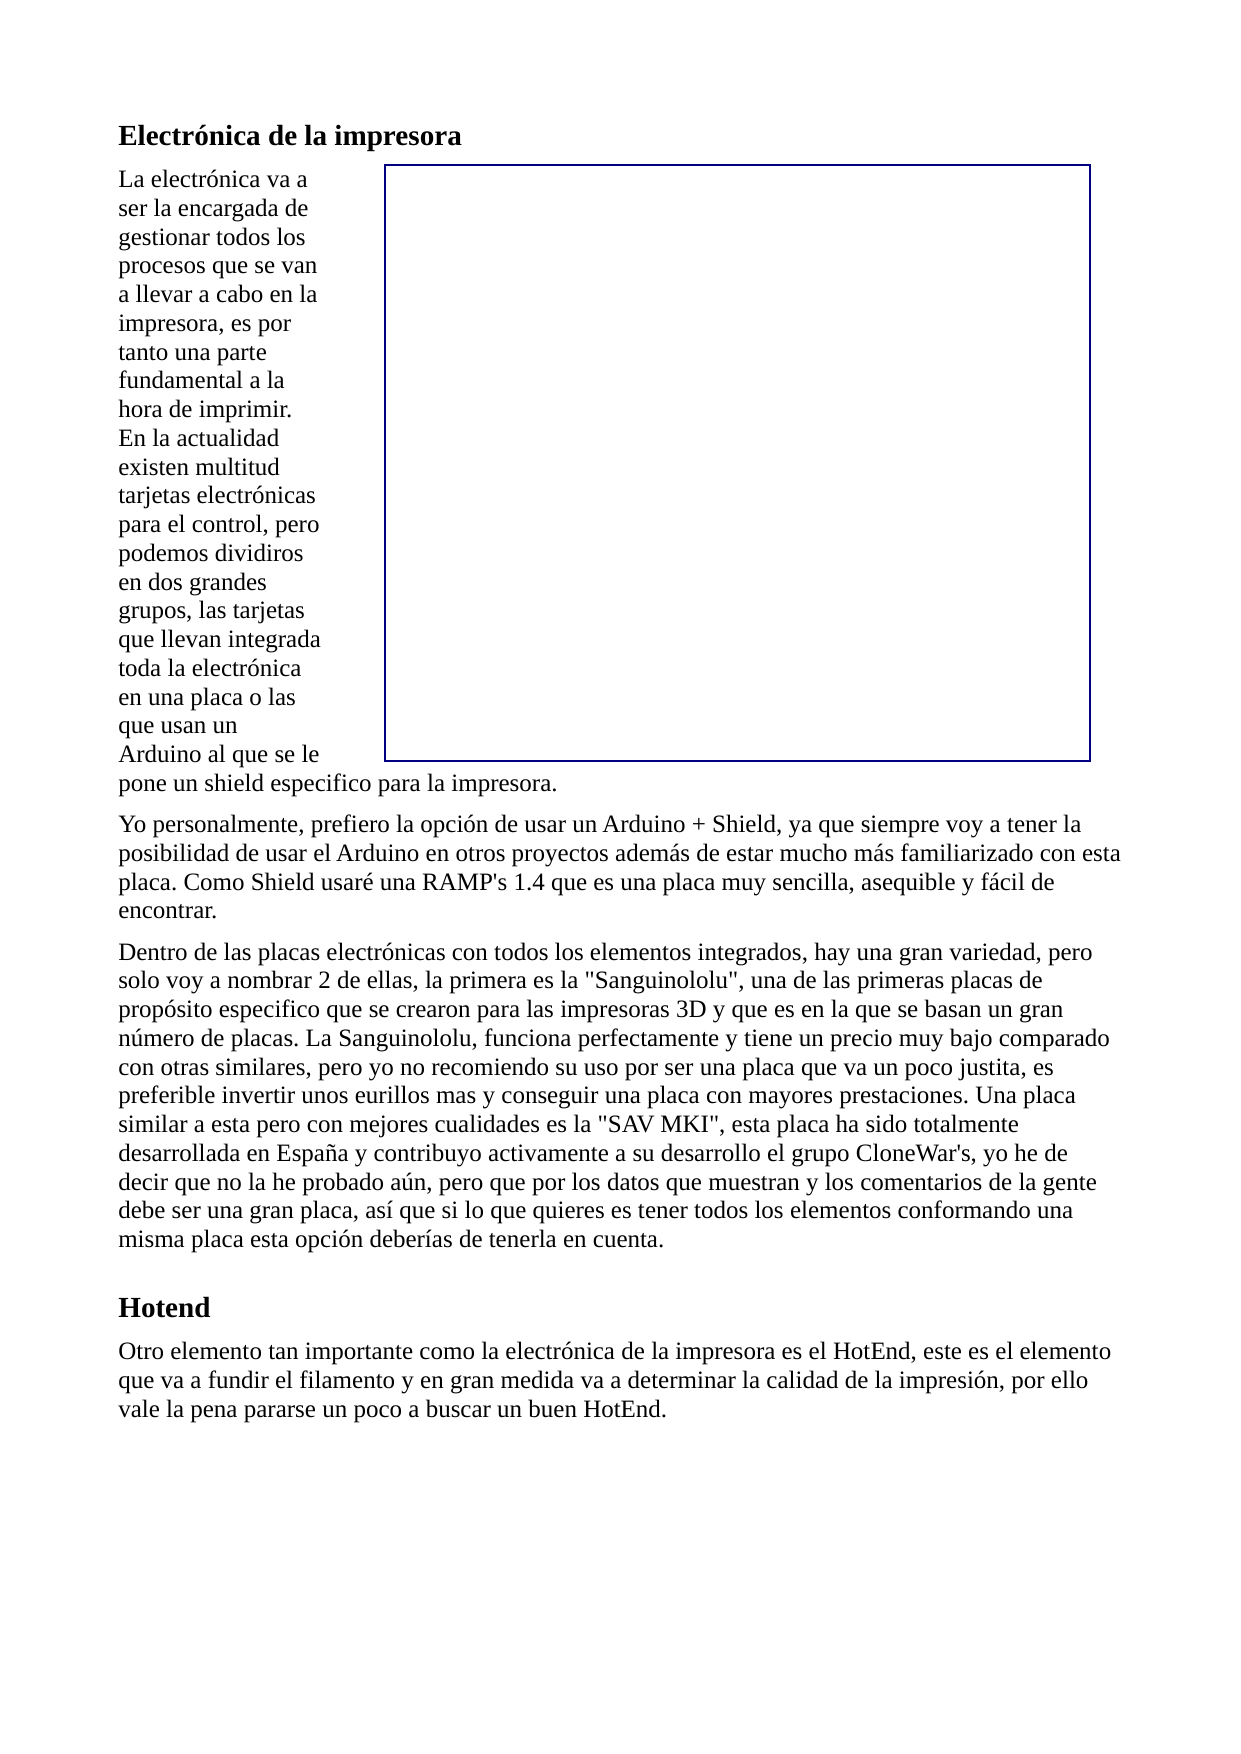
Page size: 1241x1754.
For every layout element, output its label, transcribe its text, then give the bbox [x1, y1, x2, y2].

text La electrónica va a ser la encargada de gestionar todos los procesos que se van a llevar a cabo en la impresora, es por tanto una parte fundamental a la hora de imprimir. En la actualidad existen multitud tarjetas electrónicas para el control, pero podemos dividiros en dos grandes grupos, las tarjetas que llevan integrada toda la electrónica en una placa o las que usan un Arduino al que se le pone un shield especifico para la impresora. [118, 164, 1122, 797]
text Yo personalmente, prefiero la opción de usar un Arduino + Shield, ya que siempre voy a tener la posibilidad de usar el Arduino en otros proyectos además de estar mucho más familiarizado con esta placa. Como Shield usaré una RAMP's 1.4 que es una placa muy sencilla, asequible y fácil de encontrar. [118, 809, 1122, 924]
subtitle Electrónica de la impresora [118, 118, 1122, 152]
subtitle Hotend [118, 1290, 1122, 1324]
text Dentro de las placas electrónicas con todos los elementos integrados, hay una gran variedad, pero solo voy a nombrar 2 de ellas, la primera es la "Sanguinololu", una de las primeras placas de propósito especifico que se crearon para las impresoras 3D y que es en la que se basan un gran número de placas. La Sanguinololu, funciona perfectamente y tiene un precio muy bajo comparado con otras similares, pero yo no recomiendo su uso por ser una placa que va un poco justita, es preferible invertir unos eurillos mas y conseguir una placa con mayores prestaciones. Una placa similar a esta pero con mejores cualidades es la "SAV MKI", esta placa ha sido totalmente desarrollada en España y contribuyo activamente a su desarrollo el grupo CloneWar's, yo he de decir que no la he probado aún, pero que por los datos que muestran y los comentarios de la gente debe ser una gran placa, así que si lo que quieres es tener todos los elementos conformando una misma placa esta opción deberías de tenerla en cuenta. [118, 937, 1122, 1253]
text Otro elemento tan importante como la electrónica de la impresora es el HotEnd, este es el elemento que va a fundir el filamento y en gran medida va a determinar la calidad de la impresión, por ello vale la pena pararse un poco a buscar un buen HotEnd. [118, 1336, 1122, 1423]
